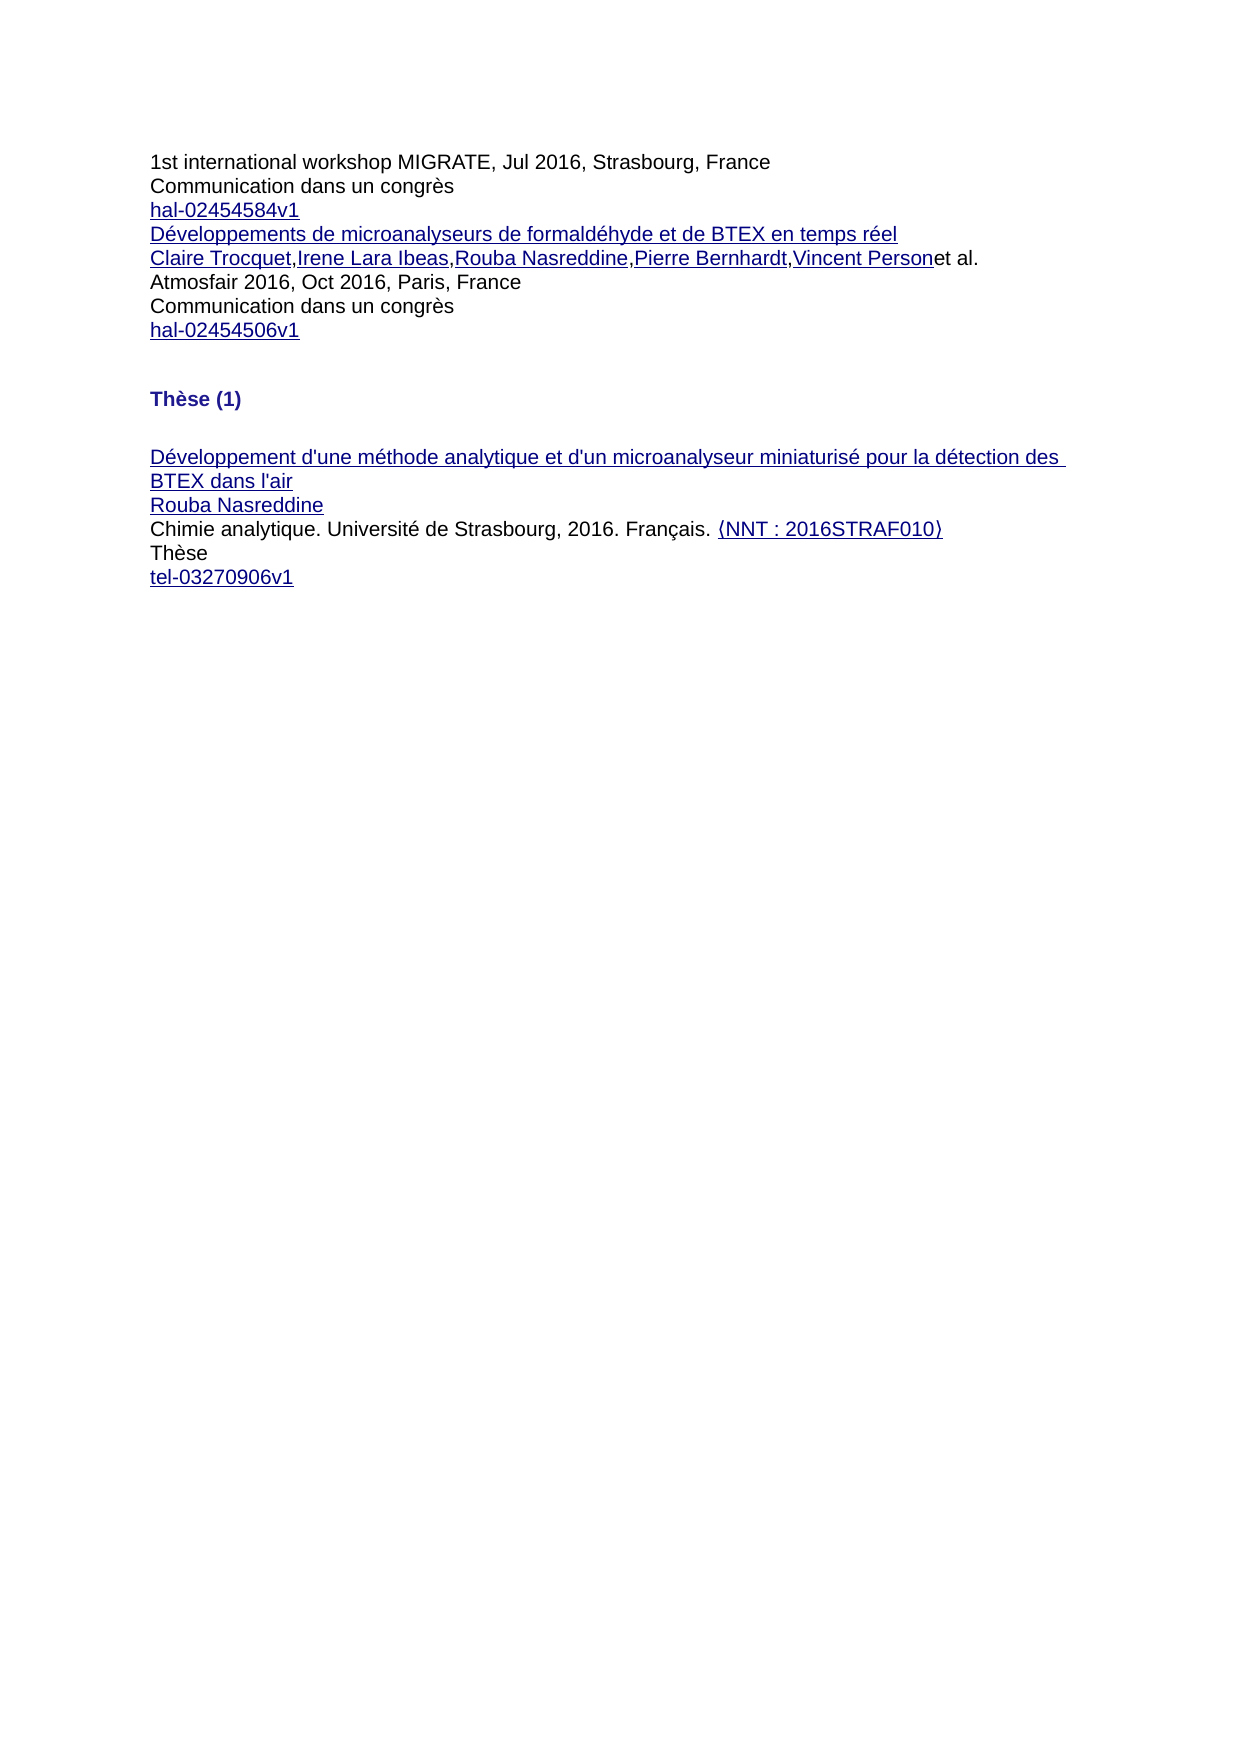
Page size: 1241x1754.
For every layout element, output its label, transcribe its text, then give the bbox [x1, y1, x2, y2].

table_cell 1st international workshop MIGRATE, Jul 2016, Strasbourg, France Communication dans un congrès hal-02454584v1 [150, 150, 1090, 222]
subtitle Thèse (1) [150, 386, 1090, 410]
table_cell Développements de microanalyseurs de formaldéhyde et de BTEX en temps réel Claire Trocquet,Irene Lara Ibeas,Rouba Nasreddine,Pierre Bernhardt,Vincent Personet al. Atmosfair 2016, Oct 2016, Paris, France Communication dans un congrès hal-02454506v1 [150, 222, 1090, 342]
table_header Développement d'une méthode analytique et d'un microanalyseur miniaturisé pour la détection des BTEX dans l'air Rouba Nasreddine Chimie analytique. Université de Strasbourg, 2016. Français. ⟨NNT : 2016STRAF010⟩ Thèse tel-03270906v1 [150, 445, 1090, 588]
